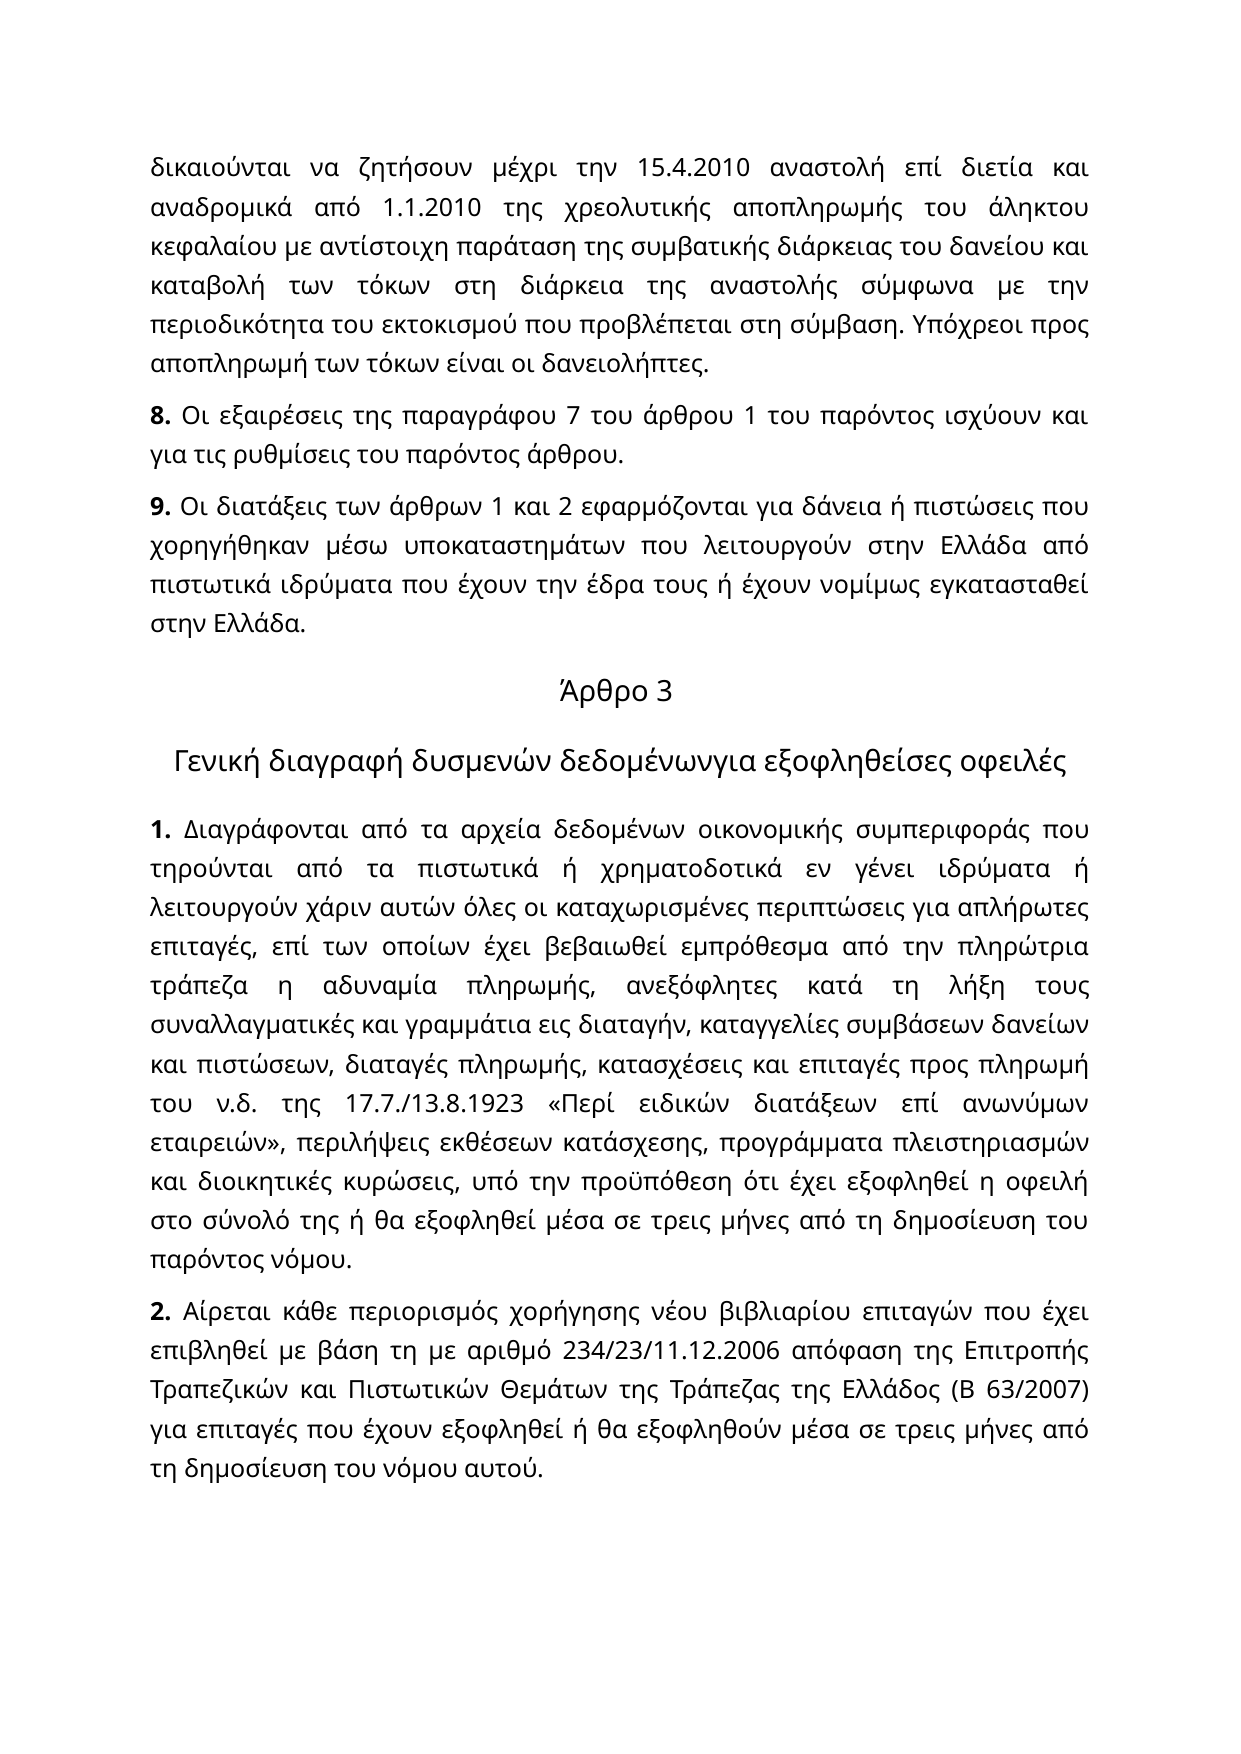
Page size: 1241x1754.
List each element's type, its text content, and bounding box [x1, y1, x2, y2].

subtitle Γενική διαγραφή δυσμενών δεδομένωνγια εξοφληθείσες οφειλές [150, 741, 1090, 780]
text δικαιούνται να ζητήσουν μέχρι την 15.4.2010 αναστολή επί διετία και αναδρομικά από 1.1.2010 της χρεολυτικής αποπληρωμής του άληκτου κεφαλαίου με αντίστοιχη παράταση της συμβατικής διάρκειας του δανείου και καταβολή των τόκων στη διάρκεια της αναστολής σύμφωνα με την περιοδικότητα του εκτοκισμού που προβλέπεται στη σύμβαση. Υπόχρεοι προς αποπληρωμή των τόκων είναι οι δανειολήπτες. [150, 150, 1090, 380]
text 2. Αίρεται κάθε περιορισμός χορήγησης νέου βιβλιαρίου επιταγών που έχει επιβληθεί με βάση τη με αριθμό 234/23/11.12.2006 απόφαση της Επιτροπής Τραπεζικών και Πιστωτικών Θεμάτων της Τράπεζας της Ελλάδος (Β 63/2007) για επιταγές που έχουν εξοφληθεί ή θα εξοφληθούν μέσα σε τρεις μήνες από τη δημοσίευση του νόμου αυτού. [150, 1294, 1090, 1484]
text 9. Οι διατάξεις των άρθρων 1 και 2 εφαρμόζονται για δάνεια ή πιστώσεις που χορηγήθηκαν μέσω υποκαταστημάτων που λειτουργούν στην Ελλάδα από πιστωτικά ιδρύματα που έχουν την έδρα τους ή έχουν νομίμως εγκατασταθεί στην Ελλάδα. [150, 488, 1090, 640]
subtitle Άρθρο 3 [150, 670, 1090, 710]
text 1. Διαγράφονται από τα αρχεία δεδομένων οικονομικής συμπεριφοράς που τηρούνται από τα πιστωτικά ή χρηματοδοτικά εν γένει ιδρύματα ή λειτουργούν χάριν αυτών όλες οι καταχωρισμένες περιπτώσεις για απλήρωτες επιταγές, επί των οποίων έχει βεβαιωθεί εμπρόθεσμα από την πληρώτρια τράπεζα η αδυναμία πληρωμής, ανεξόφλητες κατά τη λήξη τους συναλλαγματικές και γραμμάτια εις διαταγήν, καταγγελίες συμβάσεων δανείων και πιστώσεων, διαταγές πληρωμής, κατασχέσεις και επιταγές προς πληρωμή του ν.δ. της 17.7./13.8.1923 «Περί ειδικών διατάξεων επί ανωνύμων εταιρειών», περιλήψεις εκθέσεων κατάσχεσης, προγράμματα πλειστηριασμών και διοικητικές κυρώσεις, υπό την προϋπόθεση ότι έχει εξοφληθεί η οφειλή στο σύνολό της ή θα εξοφληθεί μέσα σε τρεις μήνες από τη δημοσίευση του παρόντος νόμου. [150, 811, 1090, 1276]
text 8. Οι εξαιρέσεις της παραγράφου 7 του άρθρου 1 του παρόντος ισχύουν και για τις ρυθμίσεις του παρόντος άρθρου. [150, 397, 1090, 471]
